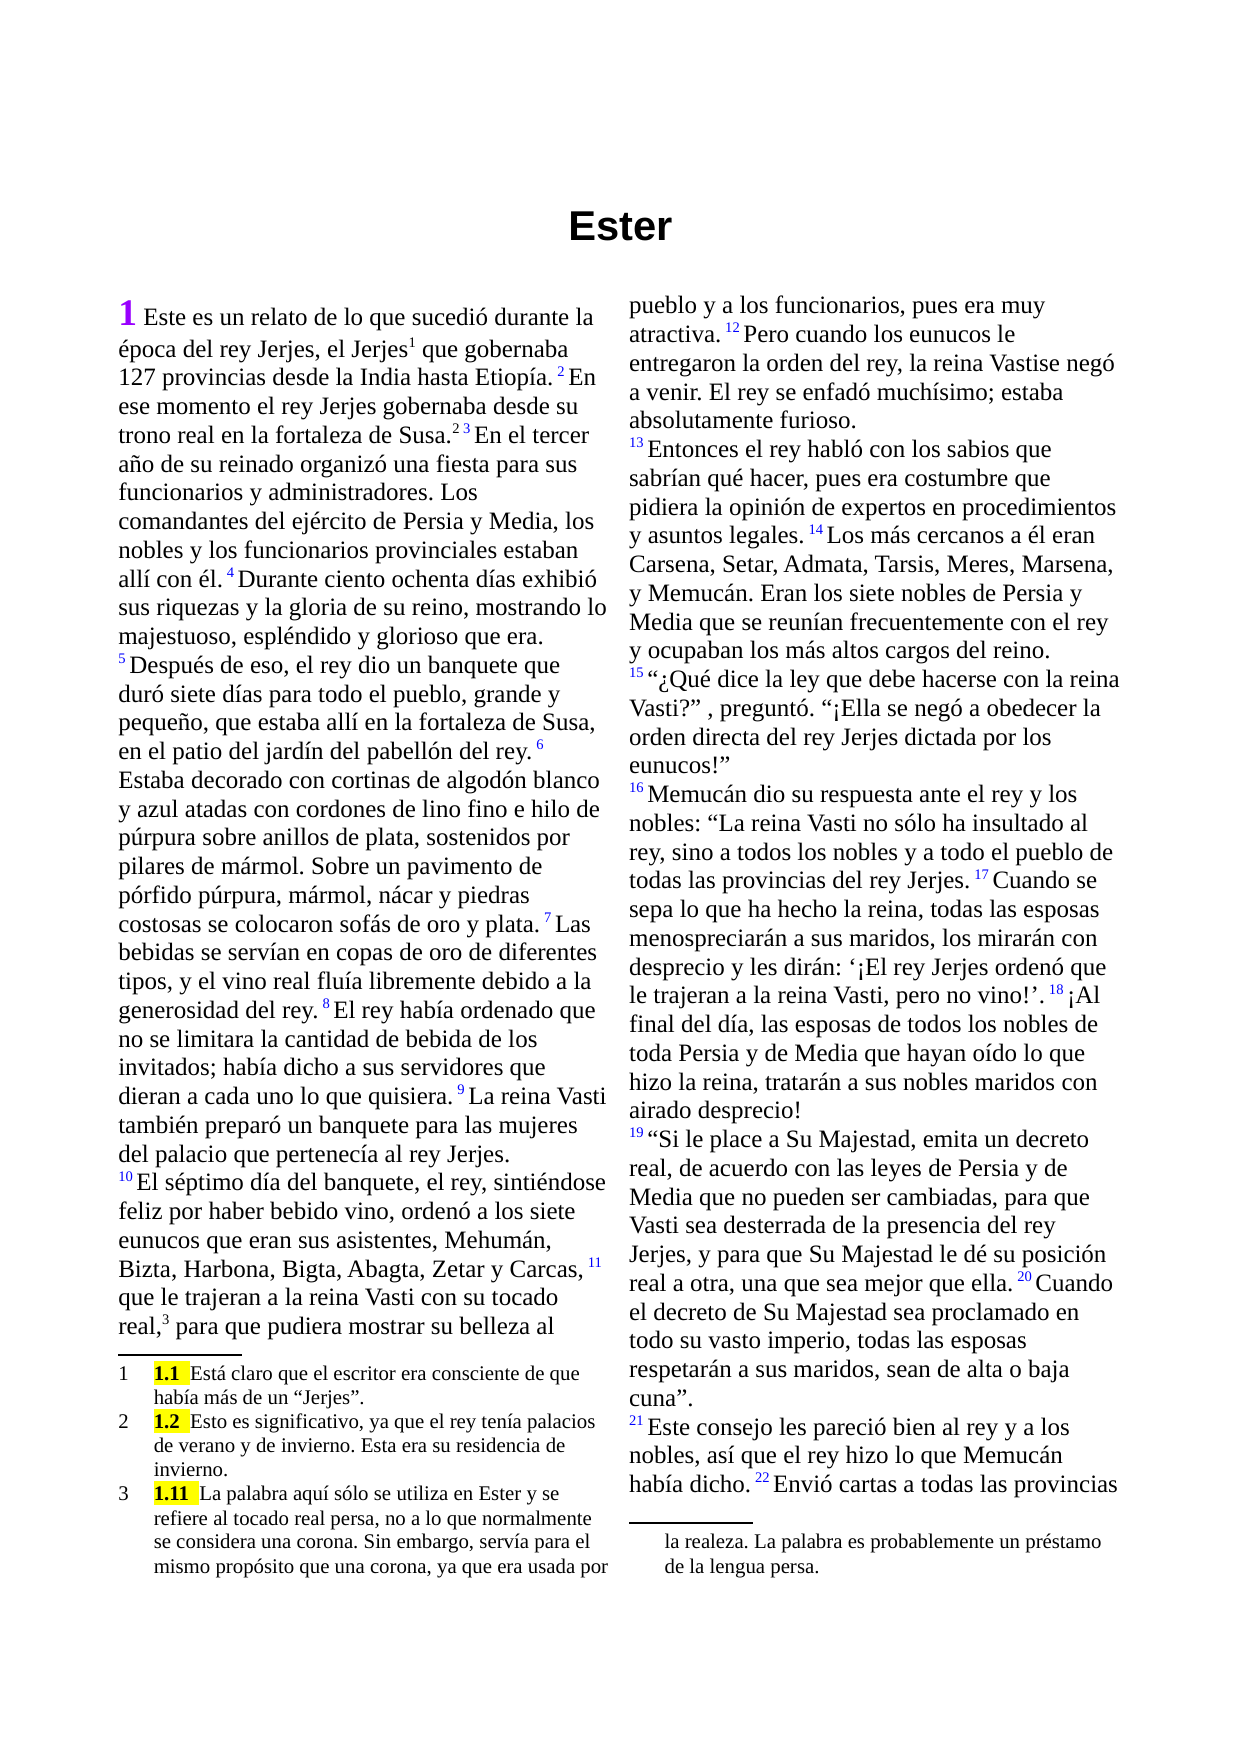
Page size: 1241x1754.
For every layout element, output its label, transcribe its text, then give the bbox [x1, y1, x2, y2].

text la realeza. La palabra es probablemente un préstamo de la lengua persa. [629, 1529, 1122, 1578]
text 10 El séptimo día del banquete, el rey, sintiéndose feliz por haber bebido vino, ordenó a los siete eunucos que eran sus asistentes, Mehumán, Bizta, Harbona, Bigta, Abagta, Zetar y Carcas, 11 que le trajeran a la reina Vasti con su tocado real, para que pudiera mostrar su belleza al [118, 1167, 611, 1340]
text 21 Este consejo les pareció bien al rey y a los nobles, así que el rey hizo lo que Memucán había dicho. 22 Envió cartas a todas las provincias [629, 1412, 1122, 1498]
text 19 “Si le place a Su Majestad, emita un decreto real, de acuerdo con las leyes de Persia y de Media que no pueden ser cambiadas, para que Vasti sea desterrada de la presencia del rey Jerjes, y para que Su Majestad le dé su posición real a otra, una que sea mejor que ella. 20 Cuando el decreto de Su Majestad sea proclamado en todo su vasto imperio, todas las esposas respetarán a sus maridos, sean de alta o baja cuna”. [629, 1124, 1122, 1412]
text 16 Memucán dio su respuesta ante el rey y los nobles: “La reina Vasti no sólo ha insultado al rey, sino a todos los nobles y a todo el pueblo de todas las provincias del rey Jerjes. 17 Cuando se sepa lo que ha hecho la reina, todas las esposas menospreciarán a sus maridos, los mirarán con desprecio y les dirán: ‘¡El rey Jerjes ordenó que le trajeran a la reina Vasti, pero no vino!’. 18 ¡Al final del día, las esposas de todos los nobles de toda Persia y de Media que hayan oído lo que hizo la reina, tratarán a sus nobles maridos con airado desprecio! [629, 779, 1122, 1124]
text 15 “¿Qué dice la ley que debe hacerse con la reina Vasti?” , preguntó. “¡Ella se negó a obedecer la orden directa del rey Jerjes dictada por los eunucos!” [629, 664, 1122, 779]
text pueblo y a los funcionarios, pues era muy atractiva. 12 Pero cuando los eunucos le entregaron la orden del rey, la reina Vastise negó a venir. El rey se enfadó muchísimo; estaba absolutamente furioso. [629, 291, 1122, 434]
text 1 Este es un relato de lo que sucedió durante la época del rey Jerjes, el Jerjes que gobernaba 127 provincias desde la India hasta Etiopía. 2 En ese momento el rey Jerjes gobernaba desde su trono real en la fortaleza de Susa. 3 En el tercer año de su reinado organizó una fiesta para sus funcionarios y administradores. Los comandantes del ejército de Persia y Media, los nobles y los funcionarios provinciales estaban allí con él. 4 Durante ciento ochenta días exhibió sus riquezas y la gloria de su reino, mostrando lo majestuoso, espléndido y glorioso que era. [118, 291, 611, 650]
text 13 Entonces el rey habló con los sabios que sabrían qué hacer, pues era costumbre que pidiera la opinión de expertos en procedimientos y asuntos legales. 14 Los más cercanos a él eran Carsena, Setar, Admata, Tarsis, Meres, Marsena, y Memucán. Eran los siete nobles de Persia y Media que se reunían frecuentemente con el rey y ocupaban los más altos cargos del reino. [629, 434, 1122, 664]
title Ester [118, 201, 1122, 249]
text 1.2 Esto es significativo, ya que el rey tenía palacios de verano y de invierno. Esta era su residencia de invierno. [118, 1409, 611, 1481]
text 1.11 La palabra aquí sólo se utiliza en Ester y se refiere al tocado real persa, no a lo que normalmente se considera una corona. Sin embargo, servía para el mismo propósito que una corona, ya que era usada por [118, 1481, 611, 1578]
text 1.1 Está claro que el escritor era consciente de que había más de un “Jerjes”. [118, 1361, 611, 1409]
text 5 Después de eso, el rey dio un banquete que duró siete días para todo el pueblo, grande y pequeño, que estaba allí en la fortaleza de Susa, en el patio del jardín del pabellón del rey. 6 Estaba decorado con cortinas de algodón blanco y azul atadas con cordones de lino fino e hilo de púrpura sobre anillos de plata, sostenidos por pilares de mármol. Sobre un pavimento de pórfido púrpura, mármol, nácar y piedras costosas se colocaron sofás de oro y plata. 7 Las bebidas se servían en copas de oro de diferentes tipos, y el vino real fluía libremente debido a la generosidad del rey. 8 El rey había ordenado que no se limitara la cantidad de bebida de los invitados; había dicho a sus servidores que dieran a cada uno lo que quisiera. 9 La reina Vasti también preparó un banquete para las mujeres del palacio que pertenecía al rey Jerjes. [118, 650, 611, 1167]
